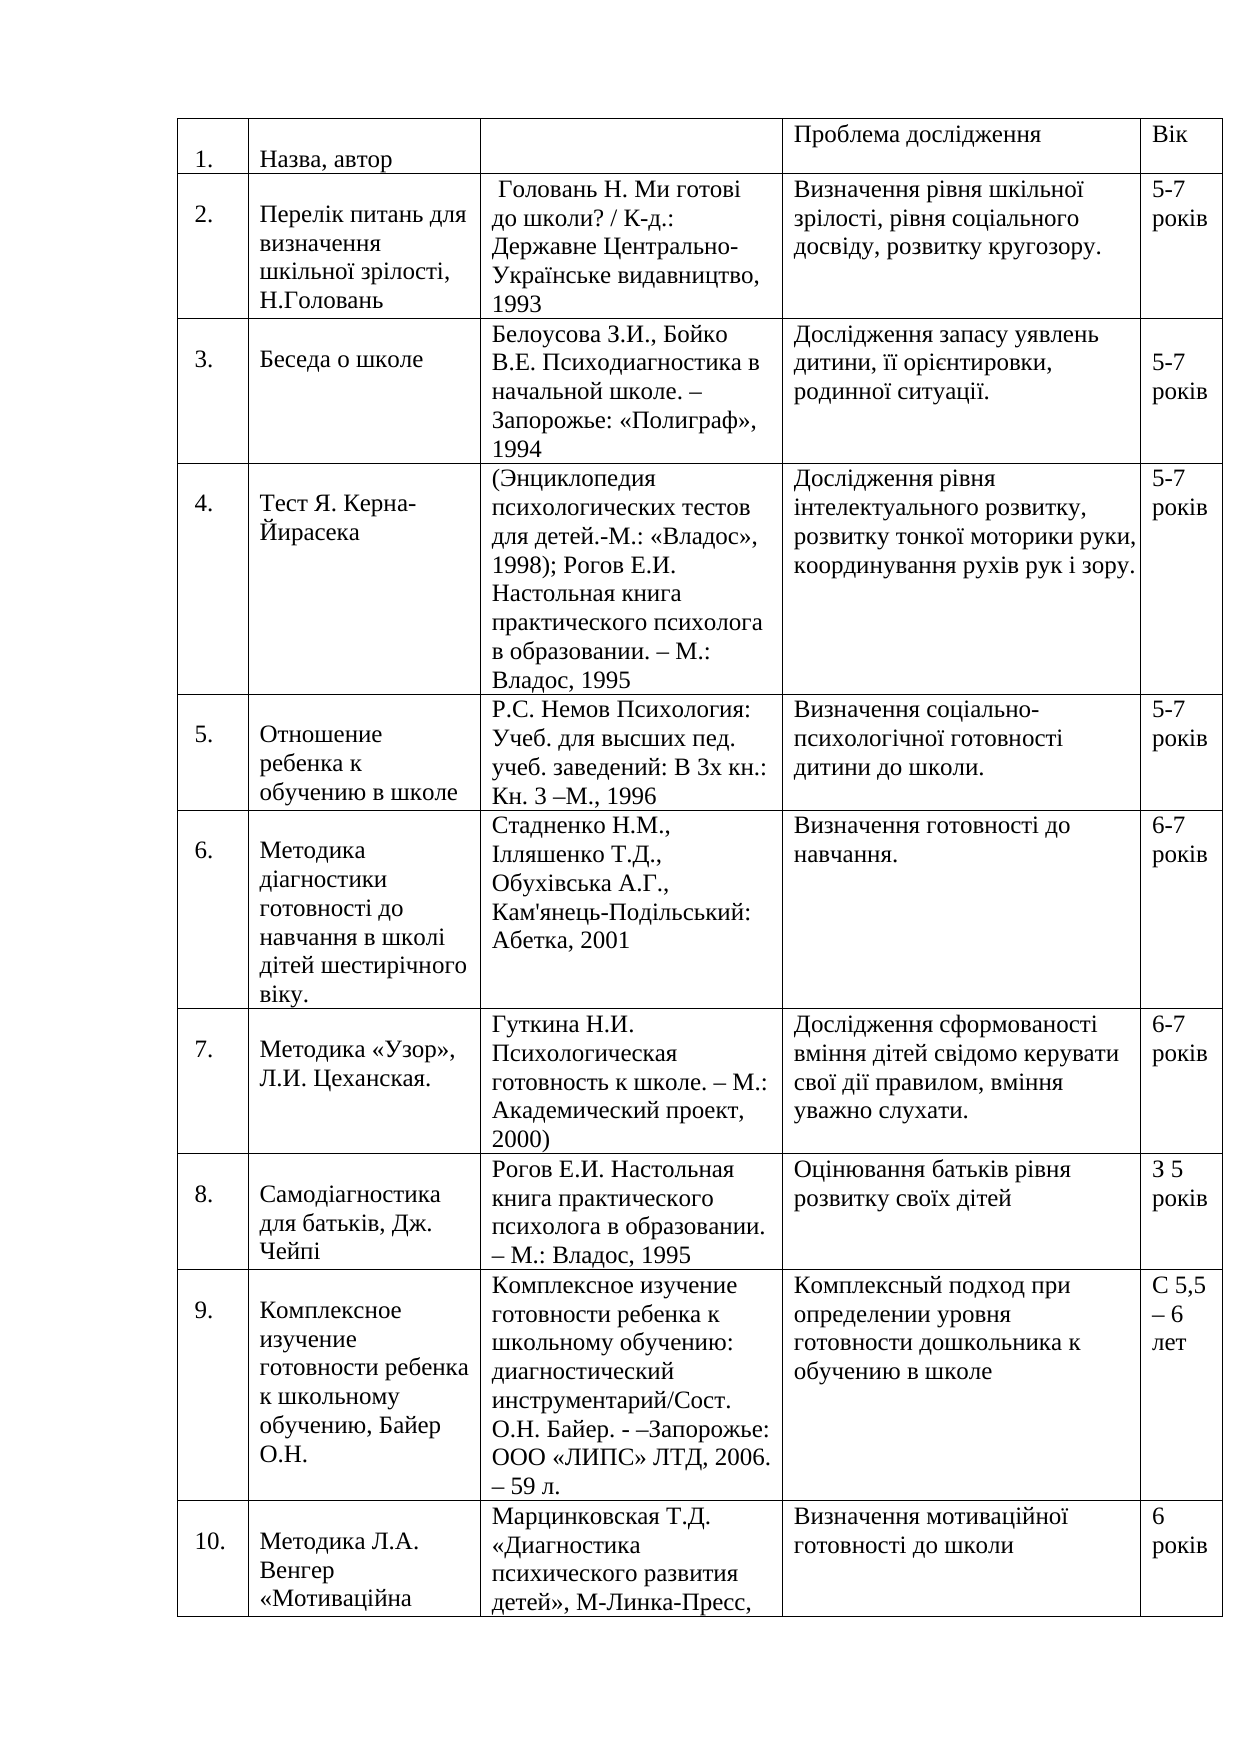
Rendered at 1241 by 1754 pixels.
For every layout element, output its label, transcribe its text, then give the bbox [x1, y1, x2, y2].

table_header Назва, автор [249, 119, 480, 173]
table_cell 5-7 років [1141, 174, 1222, 318]
table_cell Комплексный подход при определении уровня готовности дошкольника к обучению в школе [783, 1270, 1140, 1500]
table_cell [178, 464, 248, 693]
table_cell Комплексное изучение готовности ребенка к школьному обучению, Байер О.Н. [249, 1270, 480, 1500]
table_cell Дослідження сформованості вміння дітей свідомо керувати свої дії правилом, вміння уважно слухати. [783, 1009, 1140, 1153]
table_cell С 5,5 – 6 лет [1141, 1270, 1222, 1500]
table_cell 6-7 років [1141, 811, 1222, 1008]
table_cell Методика Л.А. Венгер «Мотиваційна [249, 1501, 480, 1616]
table_cell 5-7 років [1141, 695, 1222, 809]
table_cell Рогов Е.И. Настольная книга практического психолога в образовании. – М.: Владос, 1995 [481, 1154, 782, 1269]
table_header [481, 119, 782, 173]
table_cell [178, 319, 248, 462]
table_cell Визначення мотиваційної готовності до школи [783, 1501, 1140, 1616]
table_cell Визначення соціально-психологічної готовності дитини до школи. [783, 695, 1140, 809]
table_cell 5-7 років [1141, 319, 1222, 462]
table_cell [178, 811, 248, 1008]
table_cell [178, 1009, 248, 1153]
table_cell Белоусова З.И., Бойко В.Е. Психодиагностика в начальной школе. – Запорожье: «Полиграф», 1994 [481, 319, 782, 462]
table_cell Беседа о школе [249, 319, 480, 462]
table_cell Визначення рівня шкільної зрілості, рівня соціального досвіду, розвитку кругозору. [783, 174, 1140, 318]
table_cell Стадненко Н.М., Ілляшенко Т.Д., Обухівська А.Г., Кам'янець-Подільський: Абетка, 2001 [481, 811, 782, 1008]
table_cell Гуткина Н.И. Психологическая готовность к школе. – М.: Академический проект, 2000) [481, 1009, 782, 1153]
table_cell Марцинковская Т.Д. «Диагностика психического развития детей», М-Линка-Пресс, [481, 1501, 782, 1616]
table_cell (Энциклопедия психологических тестов для детей.-М.: «Владос», 1998); Рогов Е.И. Настольная книга практического психолога в образовании. – М.: Владос, 1995 [481, 464, 782, 693]
table_cell Тест Я. Керна-Йирасека [249, 464, 480, 693]
table_cell Комплексное изучение готовности ребенка к школьному обучению: диагностический инструментарий/Сост. О.Н. Байер. - –Запорожье: ООО «ЛИПС» ЛТД, 2006. – 59 л. [481, 1270, 782, 1500]
table_cell Р.С. Немов Психология: Учеб. для высших пед. учеб. заведений: В 3х кн.: Кн. 3 –М., 1996 [481, 695, 782, 809]
table_header [178, 119, 248, 173]
table_cell Отношение ребенка к обучению в школе [249, 695, 480, 809]
table_header Проблема дослідження [783, 119, 1140, 173]
table_cell Головань Н. Ми готові до школи? / К-д.: Державне Центрально-Українське видавництво, 1993 [481, 174, 782, 318]
table_cell Самодіагностика для батьків, Дж. Чейпі [249, 1154, 480, 1269]
table_cell [178, 1270, 248, 1500]
table_cell [178, 1501, 248, 1616]
table_cell Дослідження рівня інтелектуального розвитку, розвитку тонкої моторики руки, координування рухів рук і зору. [783, 464, 1140, 693]
table_cell 5-7 років [1141, 464, 1222, 693]
table_cell [178, 695, 248, 809]
table_cell 6-7 років [1141, 1009, 1222, 1153]
table_cell Перелік питань для визначення шкільної зрілості, Н.Головань [249, 174, 480, 318]
table_cell 6 років [1141, 1501, 1222, 1616]
table_cell Дослідження запасу уявлень дитини, її орієнтировки, родинної ситуації. [783, 319, 1140, 462]
table_cell [178, 174, 248, 318]
table_cell Методика «Узор», Л.И. Цеханская. [249, 1009, 480, 1153]
table_cell Визначення готовності до навчання. [783, 811, 1140, 1008]
table_cell З 5 років [1141, 1154, 1222, 1269]
table_header Вік [1141, 119, 1222, 173]
table_cell [178, 1154, 248, 1269]
table_cell Методика діагностики готовності до навчання в школі дітей шестирічного віку. [249, 811, 480, 1008]
table_cell Оцінювання батьків рівня розвитку своїх дітей [783, 1154, 1140, 1269]
